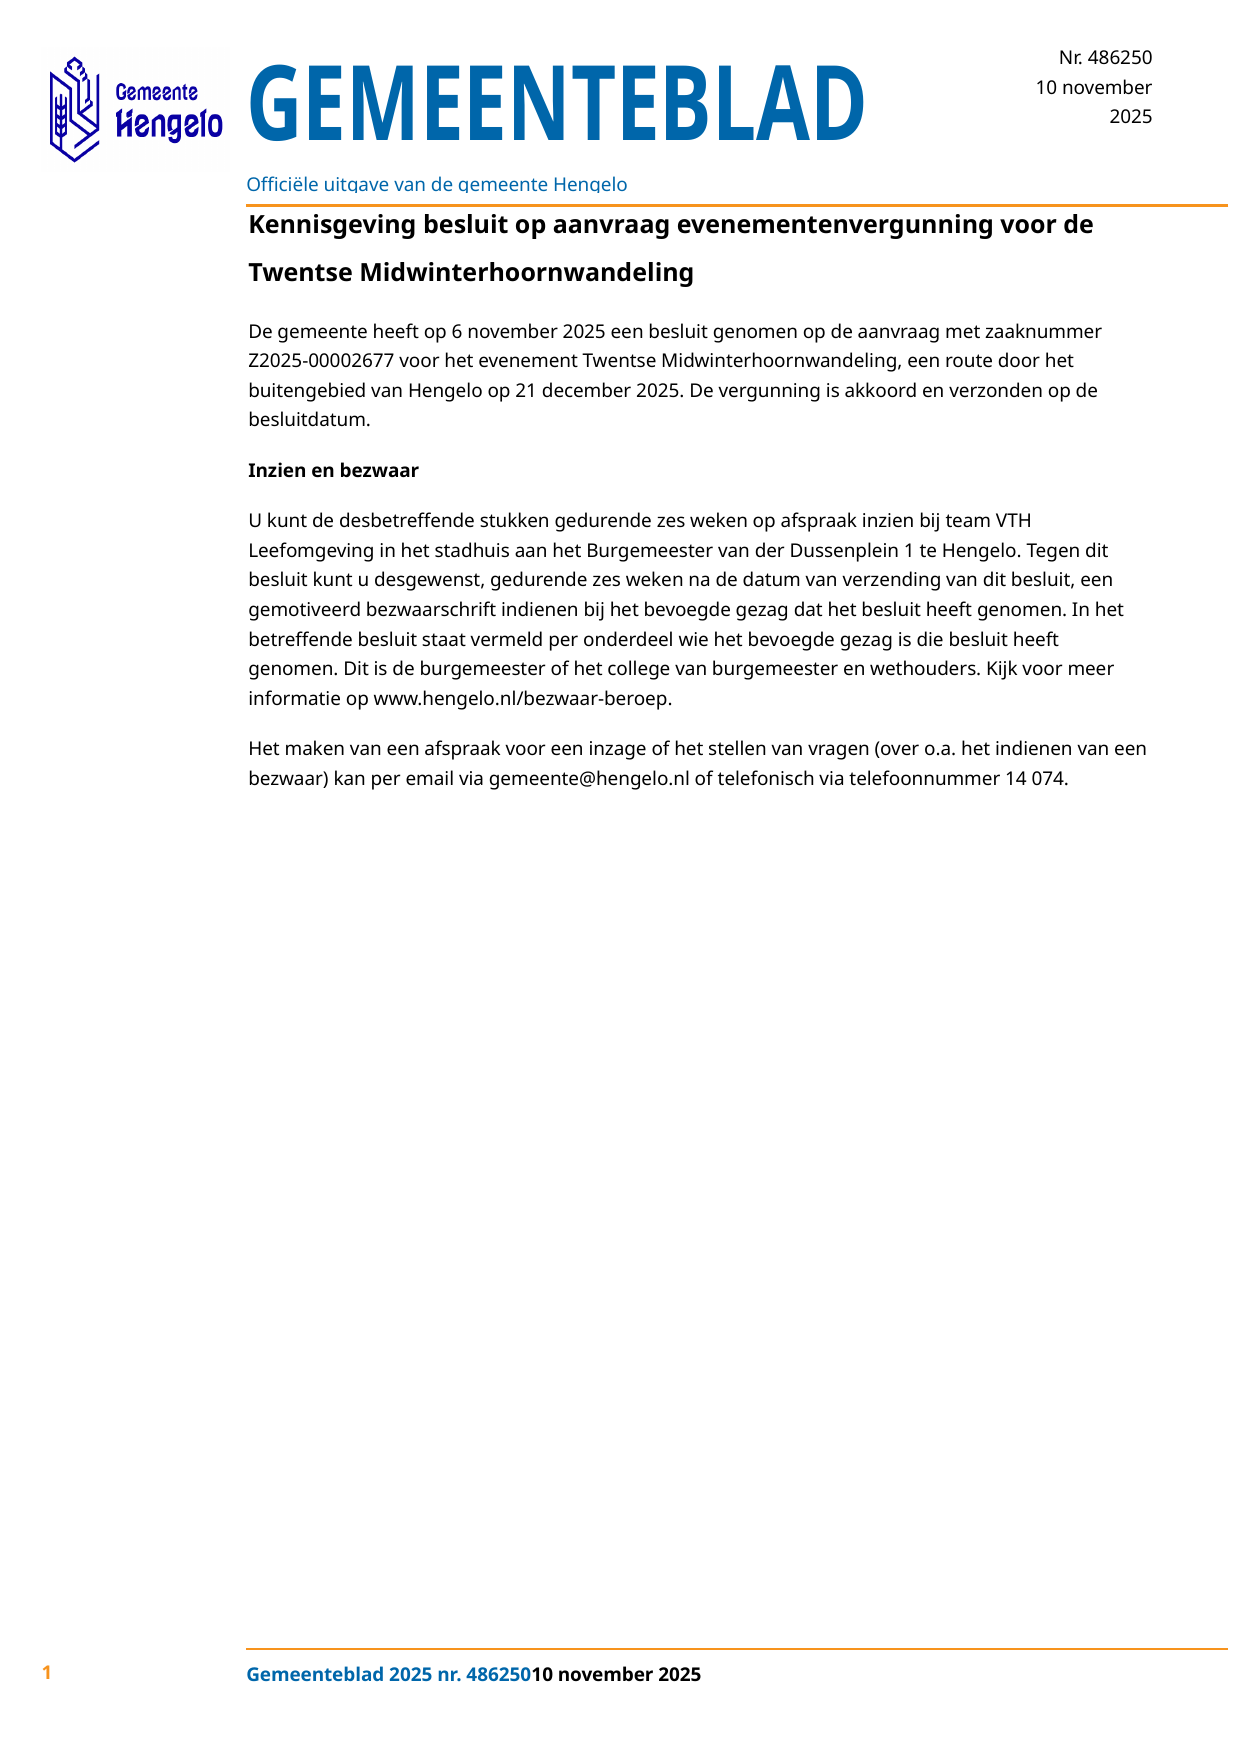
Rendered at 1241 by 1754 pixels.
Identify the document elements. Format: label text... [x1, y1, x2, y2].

text De gemeente heeft op 6 november 2025 een besluit genomen op de aanvraag met zaaknummer Z2025-00002677 voor het evenement Twentse Midwinterhoornwandeling, een route door het buitengebied van Hengelo op 21 december 2025. De vergunning is akkoord en verzonden op de besluitdatum. [248, 318, 1152, 432]
text Inzien en bezwaar [248, 457, 1152, 483]
picture [41, 47, 231, 172]
text Kennisgeving besluit op aanvraag evenementenvergunning voor de Twentse Midwinterhoornwandeling [248, 207, 1152, 288]
text U kunt de desbetreffende stukken gedurende zes weken op afspraak inzien bij team VTH Leefomgeving in het stadhuis aan het Burgemeester van der Dussenplein 1 te Hengelo. Tegen dit besluit kunt u desgewenst, gedurende zes weken na de datum van verzending van dit besluit, een gemotiveerd bezwaarschrift indienen bij het bevoegde gezag dat het besluit heeft genomen. In het betreffende besluit staat vermeld per onderdeel wie het bevoegde gezag is die besluit heeft genomen. Dit is de burgemeester of het college van burgemeester en wethouders. Kijk voor meer informatie op www.hengelo.nl/bezwaar-beroep. [248, 507, 1152, 711]
text Het maken van een afspraak voor een inzage of het stellen van vragen (over o.a. het indienen van een bezwaar) kan per email via gemeente@hengelo.nl of telefonisch via telefoonnummer 14 074. [248, 735, 1152, 791]
